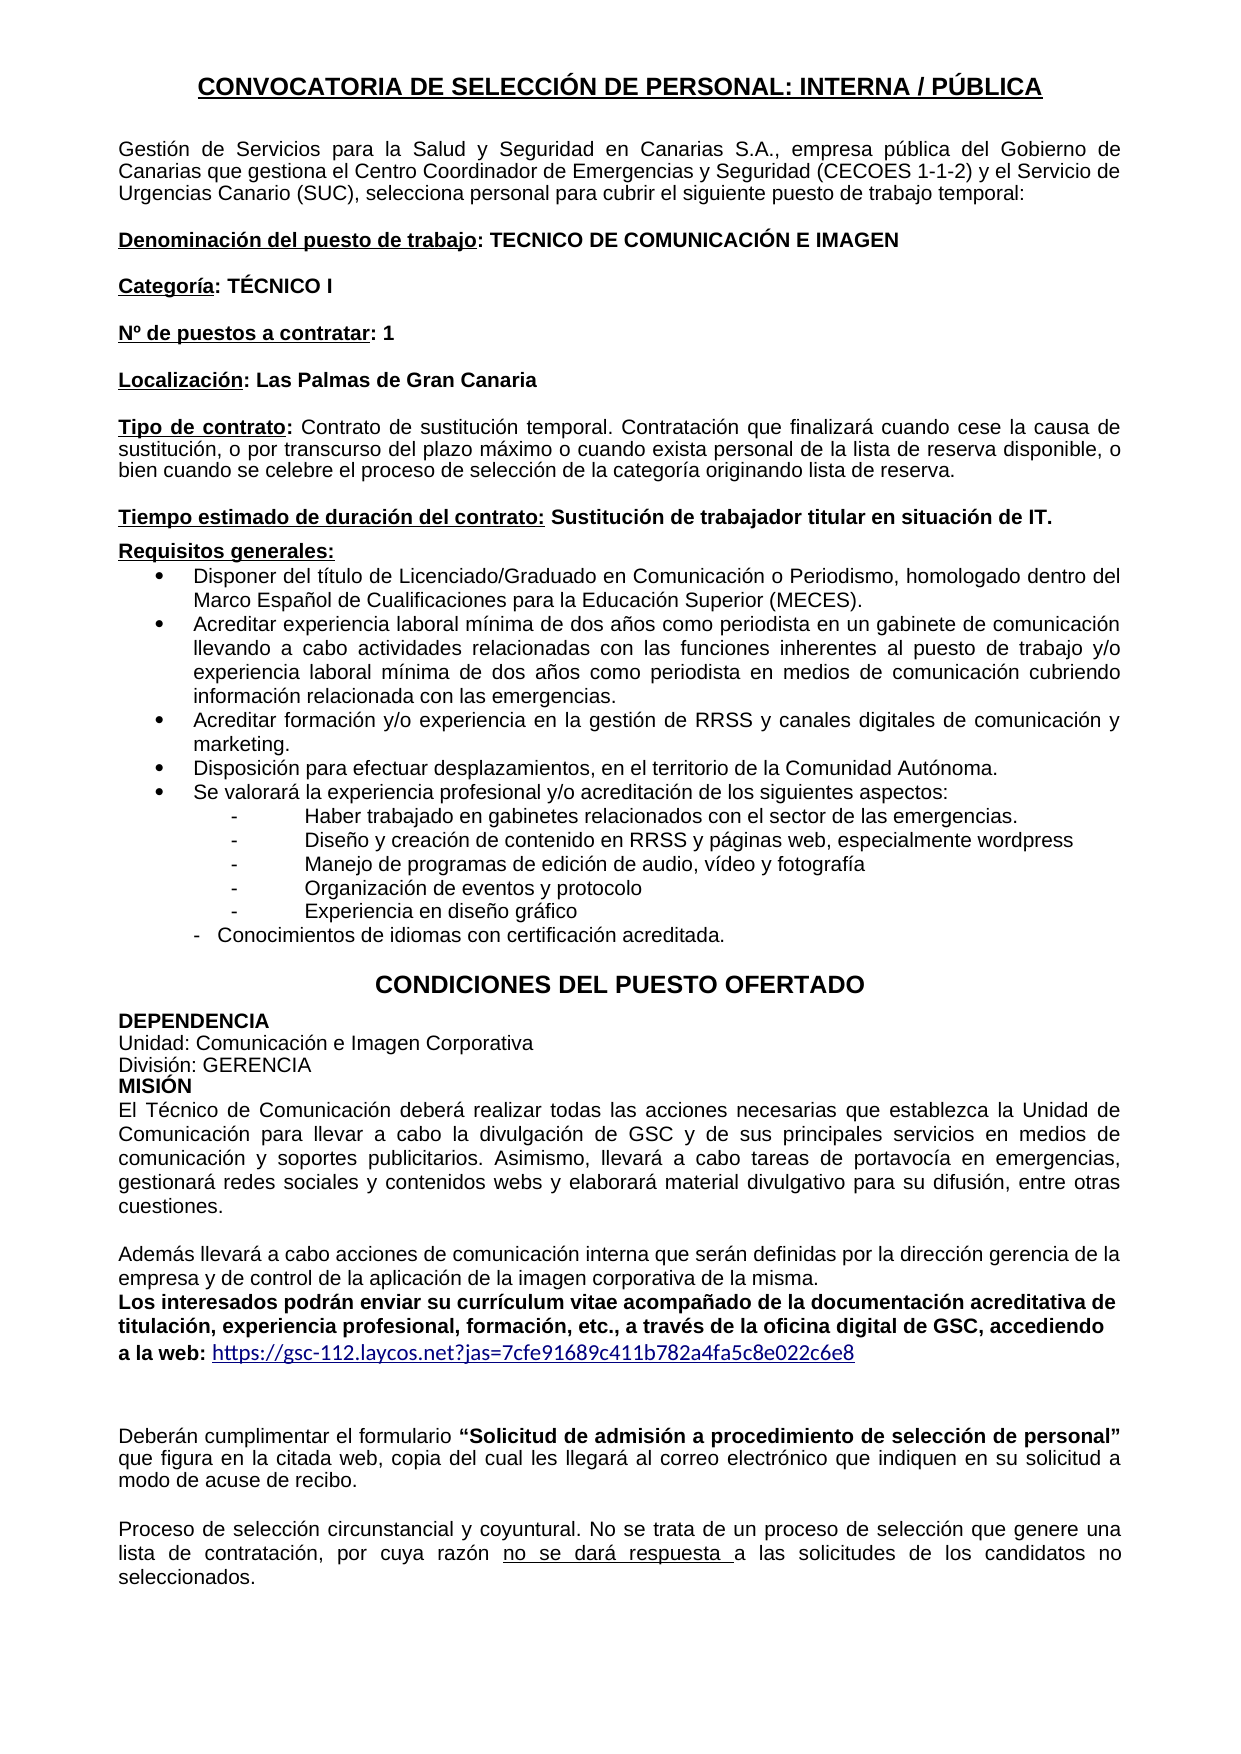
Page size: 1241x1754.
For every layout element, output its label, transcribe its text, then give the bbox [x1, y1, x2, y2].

list Diseño y creación de contenido en RRSS y páginas web, especialmente wordpress [231, 827, 1122, 851]
list Se valorará la experiencia profesional y/o acreditación de los siguientes aspectos: [156, 779, 1122, 803]
list Organización de eventos y protocolo [231, 875, 1122, 899]
text Deberán cumplimentar el formulario “Solicitud de admisión a procedimiento de selección de personal” que figura en la citada web, copia del cual les llegará al correo electrónico que indiquen en su solicitud a modo de acuse de recibo. [118, 1426, 1122, 1492]
text El Técnico de Comunicación deberá realizar todas las acciones necesarias que establezca la Unidad de Comunicación para llevar a cabo la divulgación de GSC y de sus principales servicios en medios de comunicación y soportes publicitarios. Asimismo, llevará a cabo tareas de portavocía en emergencias, gestionará redes sociales y contenidos webs y elaborará material divulgativo para su difusión, entre otras cuestiones. [118, 1098, 1122, 1218]
text Proceso de selección circunstancial y coyuntural. No se trata de un proceso de selección que genere una lista de contratación, por cuya razón no se dará respuesta a las solicitudes de los candidatos no seleccionados. [118, 1517, 1122, 1589]
list Manejo de programas de edición de audio, vídeo y fotografía [231, 851, 1122, 875]
text División: GERENCIA [118, 1055, 1122, 1076]
text Los interesados podrán enviar su currículum vitae acompañado de la documentación acreditativa de titulación, experiencia profesional, formación, etc., a través de la oficina digital de GSC, accediendo a la web: https://gsc-112.laycos.net?jas=7cfe91689c411b782a4fa5c8e022c6e8 [118, 1290, 1122, 1366]
text Gestión de Servicios para la Salud y Seguridad en Canarias S.A., empresa pública del Gobierno de Canarias que gestiona el Centro Coordinador de Emergencias y Seguridad (CECOES 1-1-2) y el Servicio de Urgencias Canario (SUC), selecciona personal para cubrir el siguiente puesto de trabajo temporal: [118, 139, 1122, 204]
text CONVOCATORIA DE SELECCIÓN DE PERSONAL: INTERNA / PÚBLICA [118, 75, 1122, 101]
text Categoría: TÉCNICO I [118, 276, 1122, 298]
text MISIÓN [118, 1076, 1122, 1098]
list Disposición para efectuar desplazamientos, en el territorio de la Comunidad Autónoma. [156, 755, 1122, 779]
text Localización: Las Palmas de Gran Canaria [118, 370, 1122, 392]
list Haber trabajado en gabinetes relacionados con el sector de las emergencias. [231, 803, 1122, 827]
text Tipo de contrato: Contrato de sustitución temporal. Contratación que finalizará cuando cese la causa de sustitución, o por transcurso del plazo máximo o cuando exista personal de la lista de reserva disponible, o bien cuando se celebre el proceso de selección de la categoría originando lista de reserva. [118, 417, 1122, 482]
text Requisitos generales: [118, 541, 1122, 563]
list Disponer del título de Licenciado/Graduado en Comunicación o Periodismo, homologado dentro del Marco Español de Cualificaciones para la Educación Superior (MECES). [156, 563, 1122, 611]
text Tiempo estimado de duración del contrato: Sustitución de trabajador titular en situación de IT. [118, 507, 1122, 529]
text Además llevará a cabo acciones de comunicación interna que serán definidas por la dirección gerencia de la empresa y de control de la aplicación de la imagen corporativa de la misma. [118, 1242, 1122, 1290]
list Acreditar formación y/o experiencia en la gestión de RRSS y canales digitales de comunicación y marketing. [156, 707, 1122, 755]
text Nº de puestos a contratar: 1 [118, 323, 1122, 345]
text Unidad: Comunicación e Imagen Corporativa [118, 1033, 1122, 1055]
text CONDICIONES DEL PUESTO OFERTADO [118, 972, 1122, 999]
text - Conocimientos de idiomas con certificación acreditada. [193, 923, 1122, 947]
list Experiencia en diseño gráfico [231, 899, 1122, 923]
text Denominación del puesto de trabajo: TECNICO DE COMUNICACIÓN E IMAGEN [118, 229, 1122, 251]
list Acreditar experiencia laboral mínima de dos años como periodista en un gabinete de comunicación llevando a cabo actividades relacionadas con las funciones inherentes al puesto de trabajo y/o experiencia laboral mínima de dos años como periodista en medios de comunicación cubriendo información relacionada con las emergencias. [156, 611, 1122, 707]
text DEPENDENCIA [118, 1011, 1122, 1033]
